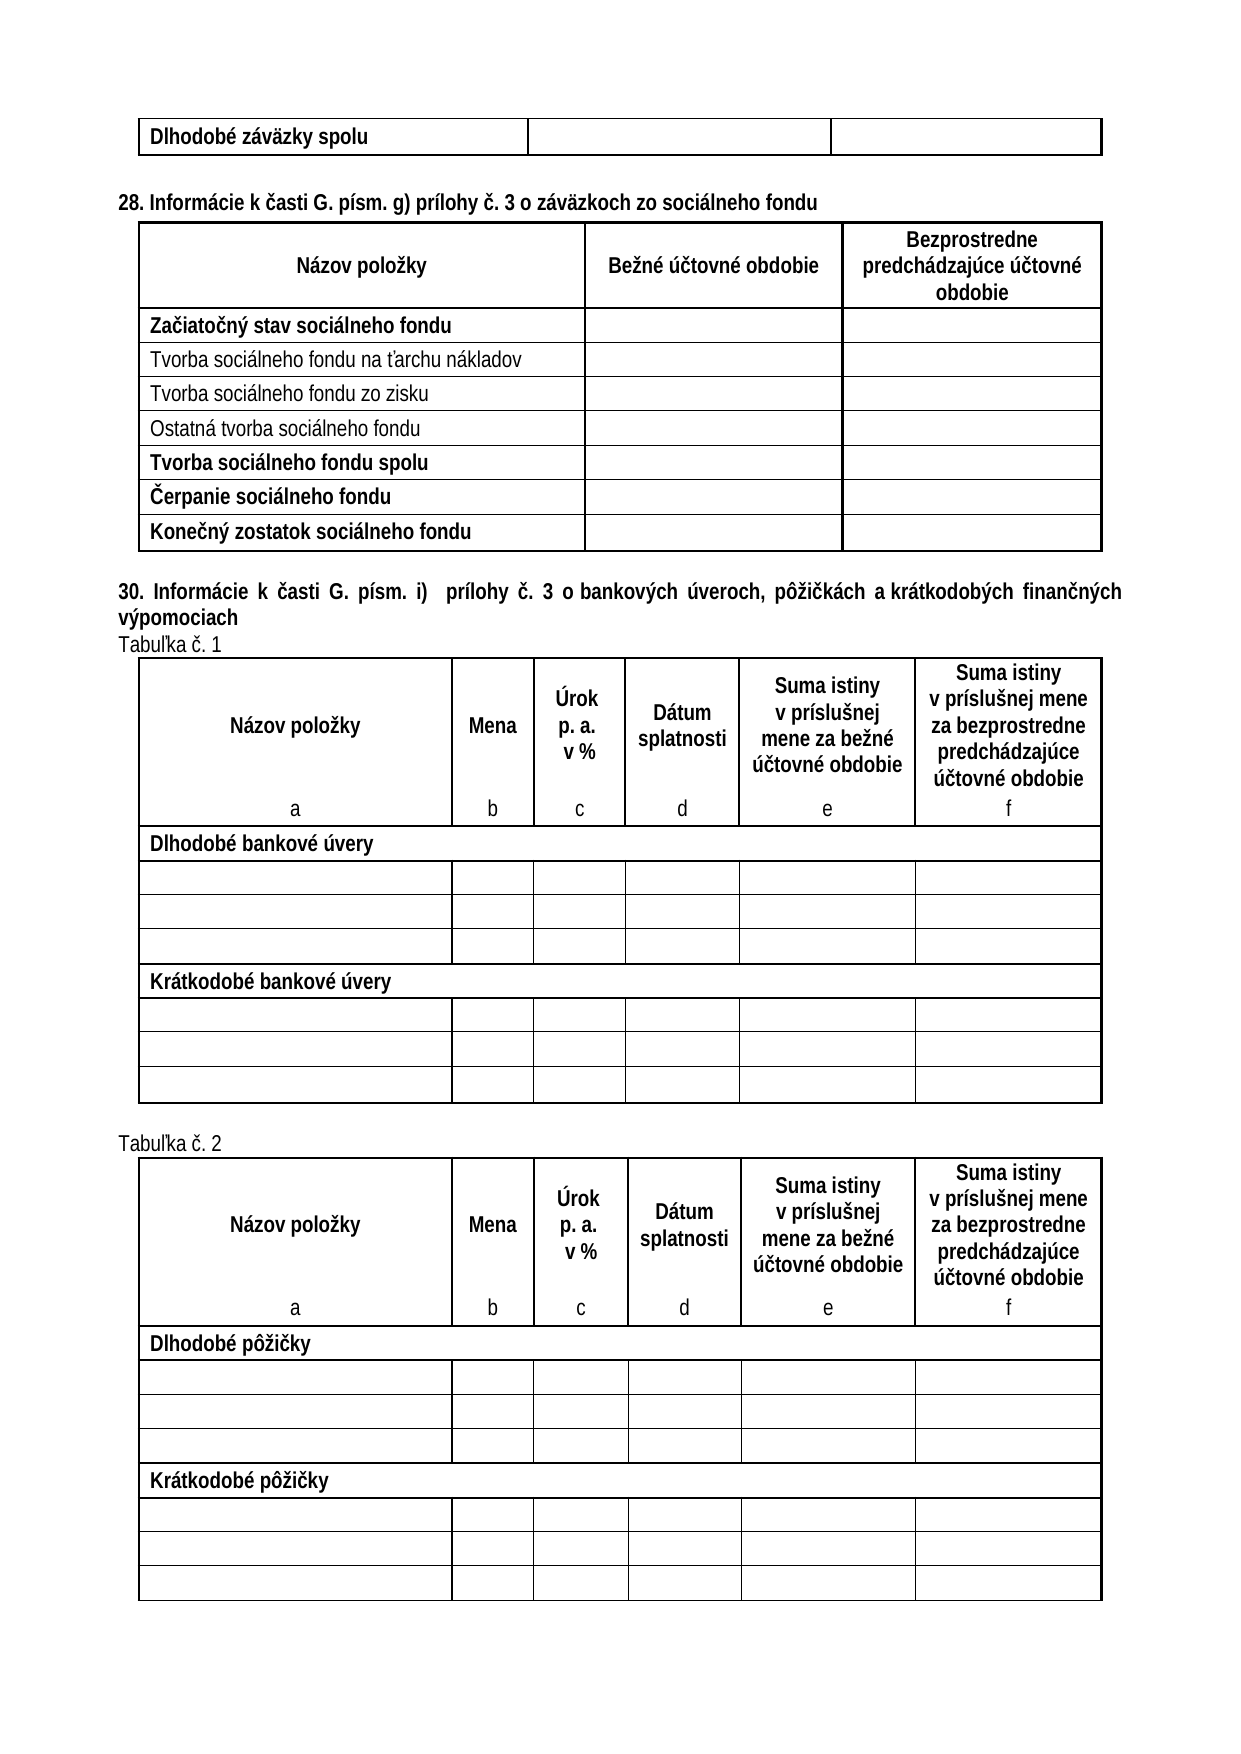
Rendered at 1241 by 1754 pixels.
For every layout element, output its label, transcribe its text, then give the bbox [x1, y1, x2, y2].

table_cell [586, 515, 841, 549]
table_cell [916, 1429, 1100, 1462]
table_cell Čerpanie sociálneho fondu [140, 480, 584, 513]
table_cell e [740, 791, 914, 825]
table_cell d [629, 1290, 740, 1325]
table_cell [453, 1429, 533, 1462]
table_cell [916, 1395, 1100, 1428]
table_cell [453, 1361, 533, 1393]
table_cell [534, 1067, 625, 1102]
table_header Bežné účtovné obdobie [586, 224, 841, 307]
table_cell [140, 1532, 451, 1565]
table_header Názov položky [140, 224, 584, 307]
table_header Dátum splatnosti [626, 659, 738, 791]
table_cell [916, 929, 1100, 963]
table_cell [534, 1499, 628, 1531]
table_cell [844, 343, 1100, 376]
table_cell Krátkodobé pôžičky [140, 1464, 1100, 1497]
table_cell Dlhodobé pôžičky [140, 1327, 1100, 1359]
table_cell [586, 446, 841, 479]
table_cell [626, 929, 739, 963]
table_cell [453, 1532, 533, 1565]
table_cell [740, 895, 915, 928]
table_cell Tvorba sociálneho fondu spolu [140, 446, 584, 479]
table_cell [626, 1032, 739, 1066]
table_cell e [742, 1290, 914, 1325]
table_cell [916, 895, 1100, 928]
table_cell [140, 1499, 451, 1531]
table_cell [586, 309, 841, 342]
table_cell [534, 929, 625, 963]
table_cell [140, 1395, 451, 1428]
table_cell [916, 862, 1100, 894]
table_cell Konečný zostatok sociálneho fondu [140, 515, 584, 549]
table_cell [916, 1361, 1100, 1393]
table_cell [742, 1429, 915, 1462]
table_header Názov položky [140, 659, 451, 791]
table_cell [844, 515, 1100, 549]
table_cell [742, 1395, 915, 1428]
table_cell [844, 480, 1100, 513]
table_header Suma istiny v príslušnej mene za bezprostredne predchádzajúce účtovné obdobie [916, 659, 1100, 791]
table_cell [534, 1566, 628, 1600]
table_cell [453, 1395, 533, 1428]
table_cell a [140, 1290, 451, 1325]
table_cell [586, 480, 841, 513]
table_cell Krátkodobé bankové úvery [140, 965, 1100, 997]
table_cell [916, 999, 1100, 1031]
table_cell b [453, 791, 533, 825]
table_cell [453, 1032, 533, 1066]
table_cell [453, 895, 533, 928]
table_cell [844, 446, 1100, 479]
table_cell [740, 1067, 915, 1102]
table_cell [916, 1032, 1100, 1066]
table_cell [534, 895, 625, 928]
table_cell [629, 1429, 741, 1462]
table_cell [140, 895, 451, 928]
table_cell [629, 1361, 741, 1393]
table_cell [140, 862, 451, 894]
table_cell [626, 999, 739, 1031]
table_cell [626, 1067, 739, 1102]
table_cell [629, 1499, 741, 1531]
table_header Názov položky [140, 1159, 451, 1290]
table_cell [140, 929, 451, 963]
table_header Suma istiny v príslušnej mene za bezprostredne predchádzajúce účtovné obdobie [916, 1159, 1100, 1290]
table_header Bezprostredne predchádzajúce účtovné obdobie [844, 224, 1100, 307]
table_cell c [535, 1290, 627, 1325]
table_cell [916, 1499, 1100, 1531]
table_cell [534, 1032, 625, 1066]
text Tabuľka č. 2 [118, 1130, 1122, 1157]
text Tabuľka č. 1 [118, 631, 1122, 657]
table_cell [742, 1499, 915, 1531]
table_cell [740, 999, 915, 1031]
table_cell [140, 1067, 451, 1102]
table_header Dátum splatnosti [629, 1159, 740, 1290]
table_cell c [535, 791, 624, 825]
table_cell [742, 1566, 915, 1600]
text 30. Informácie k časti G. písm. i) prílohy č. 3 o bankových úveroch, pôžičkách a krátkodobých finančných výpomociach [118, 578, 1122, 631]
table_cell [453, 1499, 533, 1531]
table_cell [453, 862, 533, 894]
table_cell [140, 1429, 451, 1462]
table_cell [453, 999, 533, 1031]
table_cell Začiatočný stav sociálneho fondu [140, 309, 584, 342]
table_header Úrok p. a. v % [535, 659, 624, 791]
table_cell [844, 377, 1100, 410]
table_header Suma istiny v príslušnej mene za bežné účtovné obdobie [740, 659, 914, 791]
table_cell [626, 862, 739, 894]
table_cell [453, 1067, 533, 1102]
table_cell d [626, 791, 738, 825]
table_cell [140, 1566, 451, 1600]
table_header Úrok p. a. v % [535, 1159, 627, 1290]
table_cell [740, 862, 915, 894]
table_header Mena [453, 659, 533, 791]
table_cell a [140, 791, 451, 825]
table_cell [740, 929, 915, 963]
table_cell [534, 1395, 628, 1428]
table_cell [916, 1566, 1100, 1600]
table_header Mena [453, 1159, 533, 1290]
table_cell [844, 411, 1100, 445]
table_cell [586, 411, 841, 445]
table_cell Tvorba sociálneho fondu zo zisku [140, 377, 584, 410]
table_cell f [916, 1290, 1100, 1325]
table_cell [742, 1532, 915, 1565]
table_cell [140, 1032, 451, 1066]
text 28. Informácie k časti G. písm. g) prílohy č. 3 o záväzkoch zo sociálneho fondu [118, 189, 1122, 215]
table_cell [453, 929, 533, 963]
table_cell [534, 1532, 628, 1565]
table_cell Dlhodobé bankové úvery [140, 827, 1100, 859]
table_cell [832, 119, 1100, 154]
table_cell Ostatná tvorba sociálneho fondu [140, 411, 584, 445]
table_cell [844, 309, 1100, 342]
table_cell [916, 1532, 1100, 1565]
table_cell [140, 999, 451, 1031]
table_header Suma istiny v príslušnej mene za bežné účtovné obdobie [742, 1159, 914, 1290]
table_cell b [453, 1290, 533, 1325]
table_cell [586, 377, 841, 410]
table_cell Dlhodobé záväzky spolu [140, 119, 527, 154]
table_cell [534, 999, 625, 1031]
table_cell [529, 119, 830, 154]
table_cell [534, 862, 625, 894]
table_cell [534, 1361, 628, 1393]
table_cell Tvorba sociálneho fondu na ťarchu nákladov [140, 343, 584, 376]
table_cell [629, 1395, 741, 1428]
table_cell [740, 1032, 915, 1066]
table_cell [916, 1067, 1100, 1102]
table_cell [534, 1429, 628, 1462]
table_cell [453, 1566, 533, 1600]
table_cell [586, 343, 841, 376]
table_cell [742, 1361, 915, 1393]
table_cell [626, 895, 739, 928]
table_cell [629, 1566, 741, 1600]
table_cell [629, 1532, 741, 1565]
table_cell f [916, 791, 1100, 825]
table_cell [140, 1361, 451, 1393]
